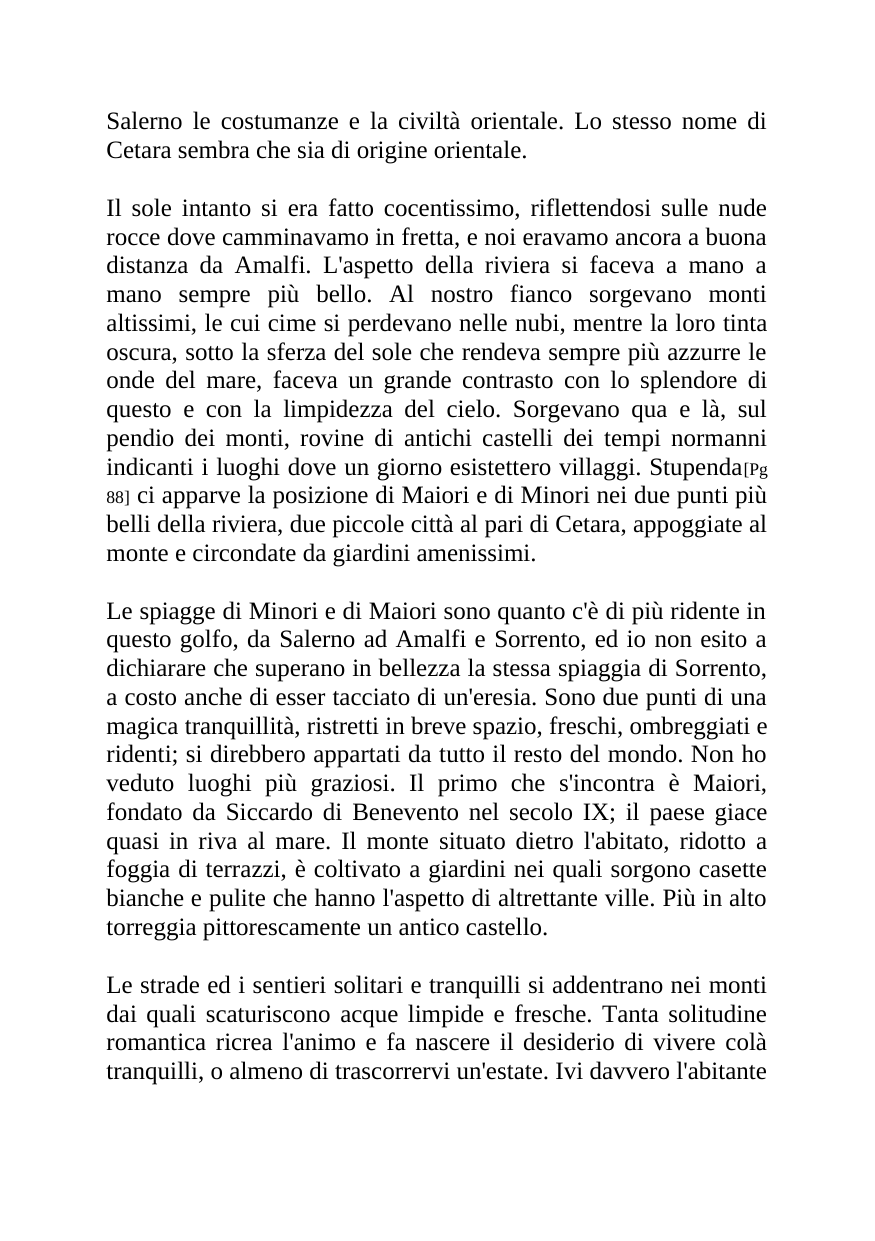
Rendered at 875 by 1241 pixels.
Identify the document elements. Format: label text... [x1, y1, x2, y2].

text Salerno le costumanze e la civiltà orientale. Lo stesso nome di Cetara sembra che sia di origine orientale. [106, 106, 768, 164]
text Il sole intanto si era fatto cocentissimo, riflettendosi sulle nude rocce dove camminavamo in fretta, e noi eravamo ancora a buona distanza da Amalfi. L'aspetto della riviera si faceva a mano a mano sempre più bello. Al nostro fianco sorgevano monti altissimi, le cui cime si perdevano nelle nubi, mentre la loro tinta oscura, sotto la sferza del sole che rendeva sempre più azzurre le onde del mare, faceva un grande contrasto con lo splendore di questo e con la limpidezza del cielo. Sorgevano qua e là, sul pendio dei monti, rovine di antichi castelli dei tempi normanni indicanti i luoghi dove un giorno esistettero villaggi. Stupenda[Pg 88] ci apparve la posizione di Maiori e di Minori nei due punti più belli della riviera, due piccole città al pari di Cetara, appoggiate al monte e circondate da giardini amenissimi. [106, 193, 768, 567]
text Le spiagge di Minori e di Maiori sono quanto c'è di più ridente in questo golfo, da Salerno ad Amalfi e Sorrento, ed io non esito a dichiarare che superano in bellezza la stessa spiaggia di Sorrento, a costo anche di esser tacciato di un'eresia. Sono due punti di una magica tranquillità, ristretti in breve spazio, freschi, ombreggiati e ridenti; si direbbero appartati da tutto il resto del mondo. Non ho veduto luoghi più graziosi. Il primo che s'incontra è Maiori, fondato da Siccardo di Benevento nel secolo IX; il paese giace quasi in riva al mare. Il monte situato dietro l'abitato, ridotto a foggia di terrazzi, è coltivato a giardini nei quali sorgono casette bianche e pulite che hanno l'aspetto di altrettante ville. Più in alto torreggia pittorescamente un antico castello. [106, 596, 768, 941]
text Le strade ed i sentieri solitari e tranquilli si addentrano nei monti dai quali scaturiscono acque limpide e fresche. Tanta solitudine romantica ricrea l'animo e fa nascere il desiderio di vivere colà tranquilli, o almeno di trascorrervi un'estate. Ivi davvero l'abitante [106, 970, 768, 1085]
